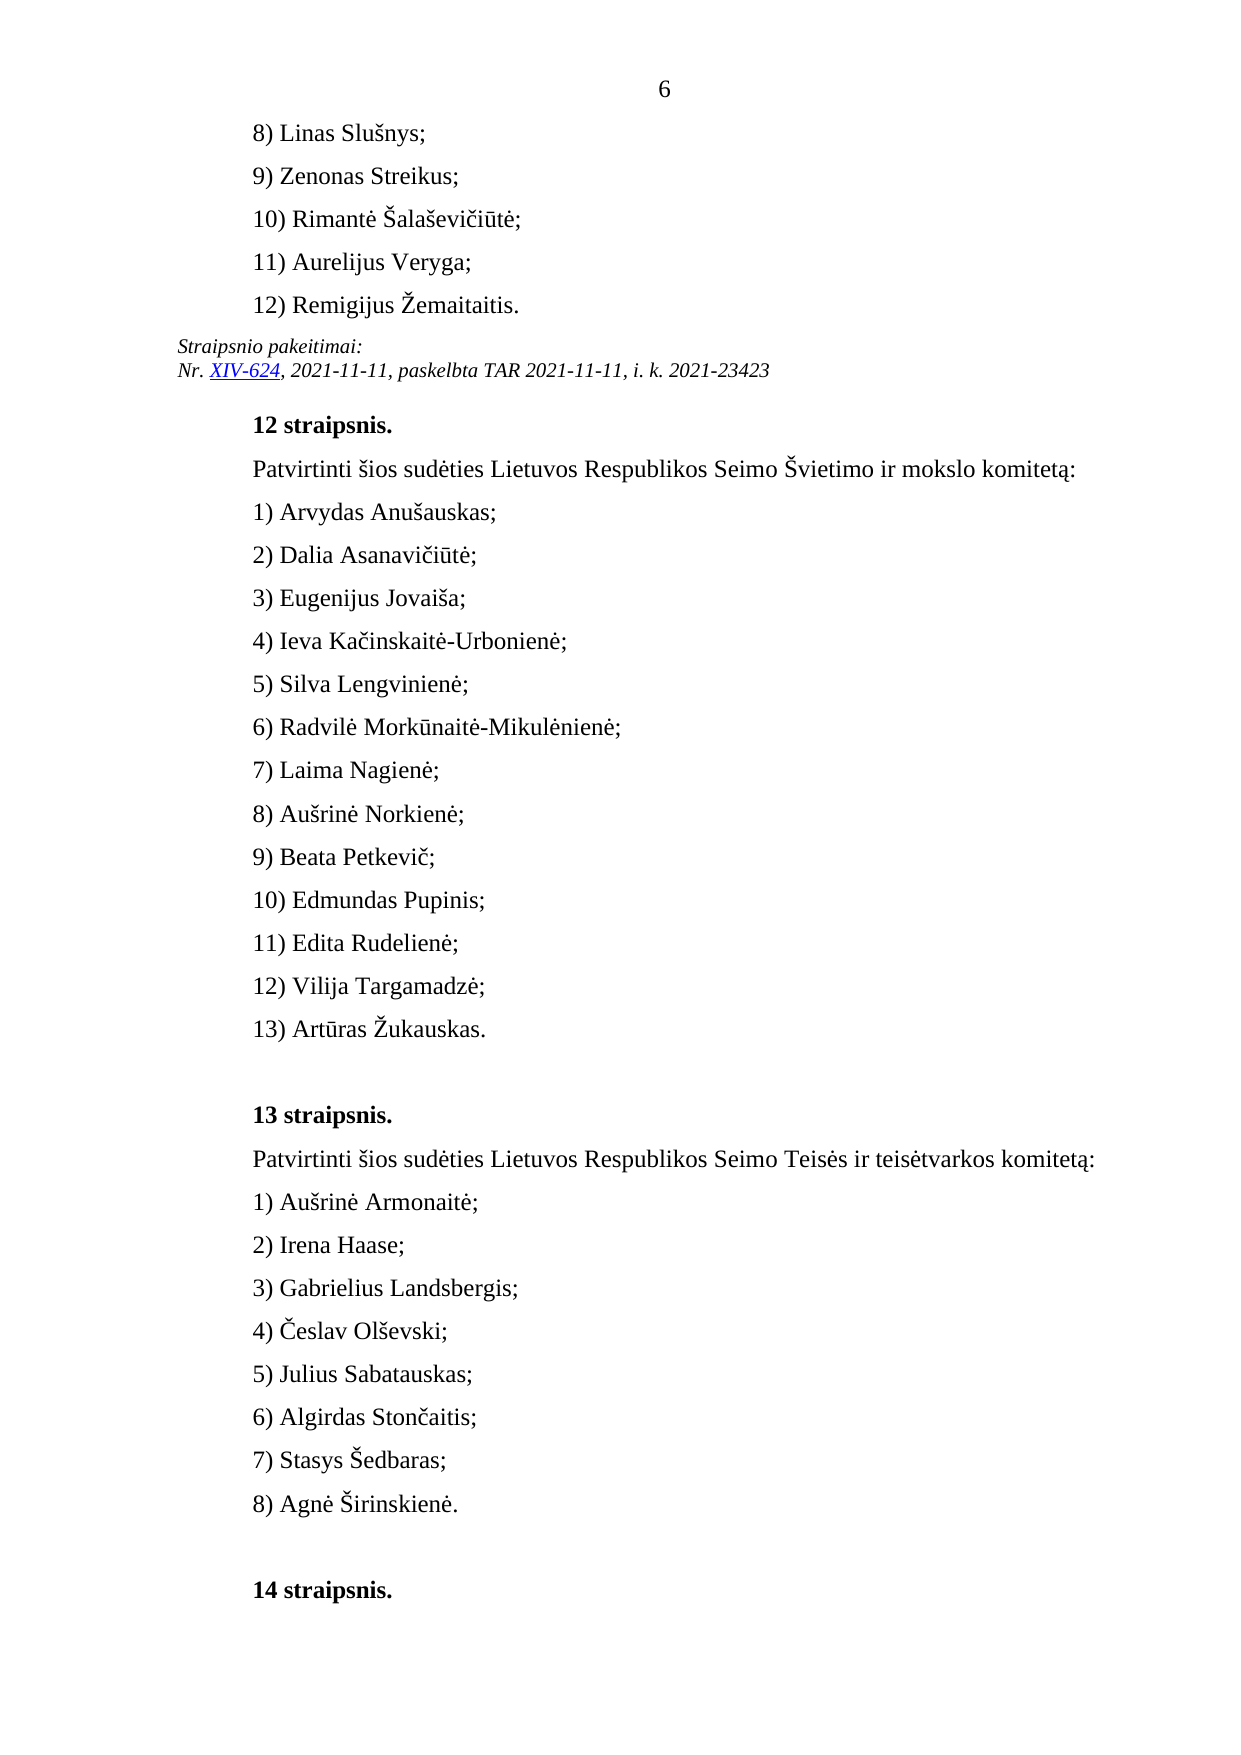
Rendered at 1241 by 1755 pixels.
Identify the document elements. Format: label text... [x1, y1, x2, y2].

text 3) Gabrielius Landsbergis; [177, 1273, 1152, 1302]
text Patvirtinti šios sudėties Lietuvos Respublikos Seimo Švietimo ir mokslo komitetą: [177, 454, 1152, 482]
text 3) Eugenijus Jovaiša; [177, 583, 1152, 612]
text 14 straipsnis. [177, 1575, 1152, 1604]
text Straipsnio pakeitimai: [177, 334, 1152, 358]
text 8) Agnė Širinskienė. [177, 1489, 1152, 1517]
text 2) Dalia Asanavičiūtė; [177, 540, 1152, 569]
text 5) Julius Sabatauskas; [177, 1359, 1152, 1388]
text 13 straipsnis. [177, 1101, 1152, 1129]
text 12) Remigijus Žemaitaitis. [177, 291, 1152, 319]
text 12) Vilija Targamadzė; [177, 971, 1152, 1000]
text 10) Rimantė Šalaševičiūtė; [177, 204, 1152, 233]
text 4) Česlav Olševski; [177, 1316, 1152, 1345]
text 10) Edmundas Pupinis; [177, 885, 1152, 914]
text Patvirtinti šios sudėties Lietuvos Respublikos Seimo Teisės ir teisėtvarkos komitetą: [177, 1144, 1152, 1172]
text 13) Artūras Žukauskas. [177, 1014, 1152, 1043]
text 6) Algirdas Stončaitis; [177, 1402, 1152, 1431]
text 1) Arvydas Anušauskas; [177, 497, 1152, 526]
text 1) Aušrinė Armonaitė; [177, 1187, 1152, 1216]
text 9) Beata Petkevič; [177, 842, 1152, 871]
text 9) Zenonas Streikus; [177, 161, 1152, 190]
text 7) Stasys Šedbaras; [177, 1446, 1152, 1474]
text 2) Irena Haase; [177, 1230, 1152, 1259]
text 5) Silva Lengvinienė; [177, 669, 1152, 698]
text 4) Ieva Kačinskaitė-Urbonienė; [177, 626, 1152, 655]
text 11) Aurelijus Veryga; [177, 247, 1152, 276]
text 7) Laima Nagienė; [177, 756, 1152, 784]
text Nr. XIV-624, 2021-11-11, paskelbta TAR 2021-11-11, i. k. 2021-23423 [177, 358, 1152, 382]
text 12 straipsnis. [177, 411, 1152, 439]
text 6) Radvilė Morkūnaitė-Mikulėnienė; [177, 712, 1152, 741]
text 8) Linas Slušnys; [177, 118, 1152, 147]
text 11) Edita Rudelienė; [177, 928, 1152, 957]
text 8) Aušrinė Norkienė; [177, 799, 1152, 827]
